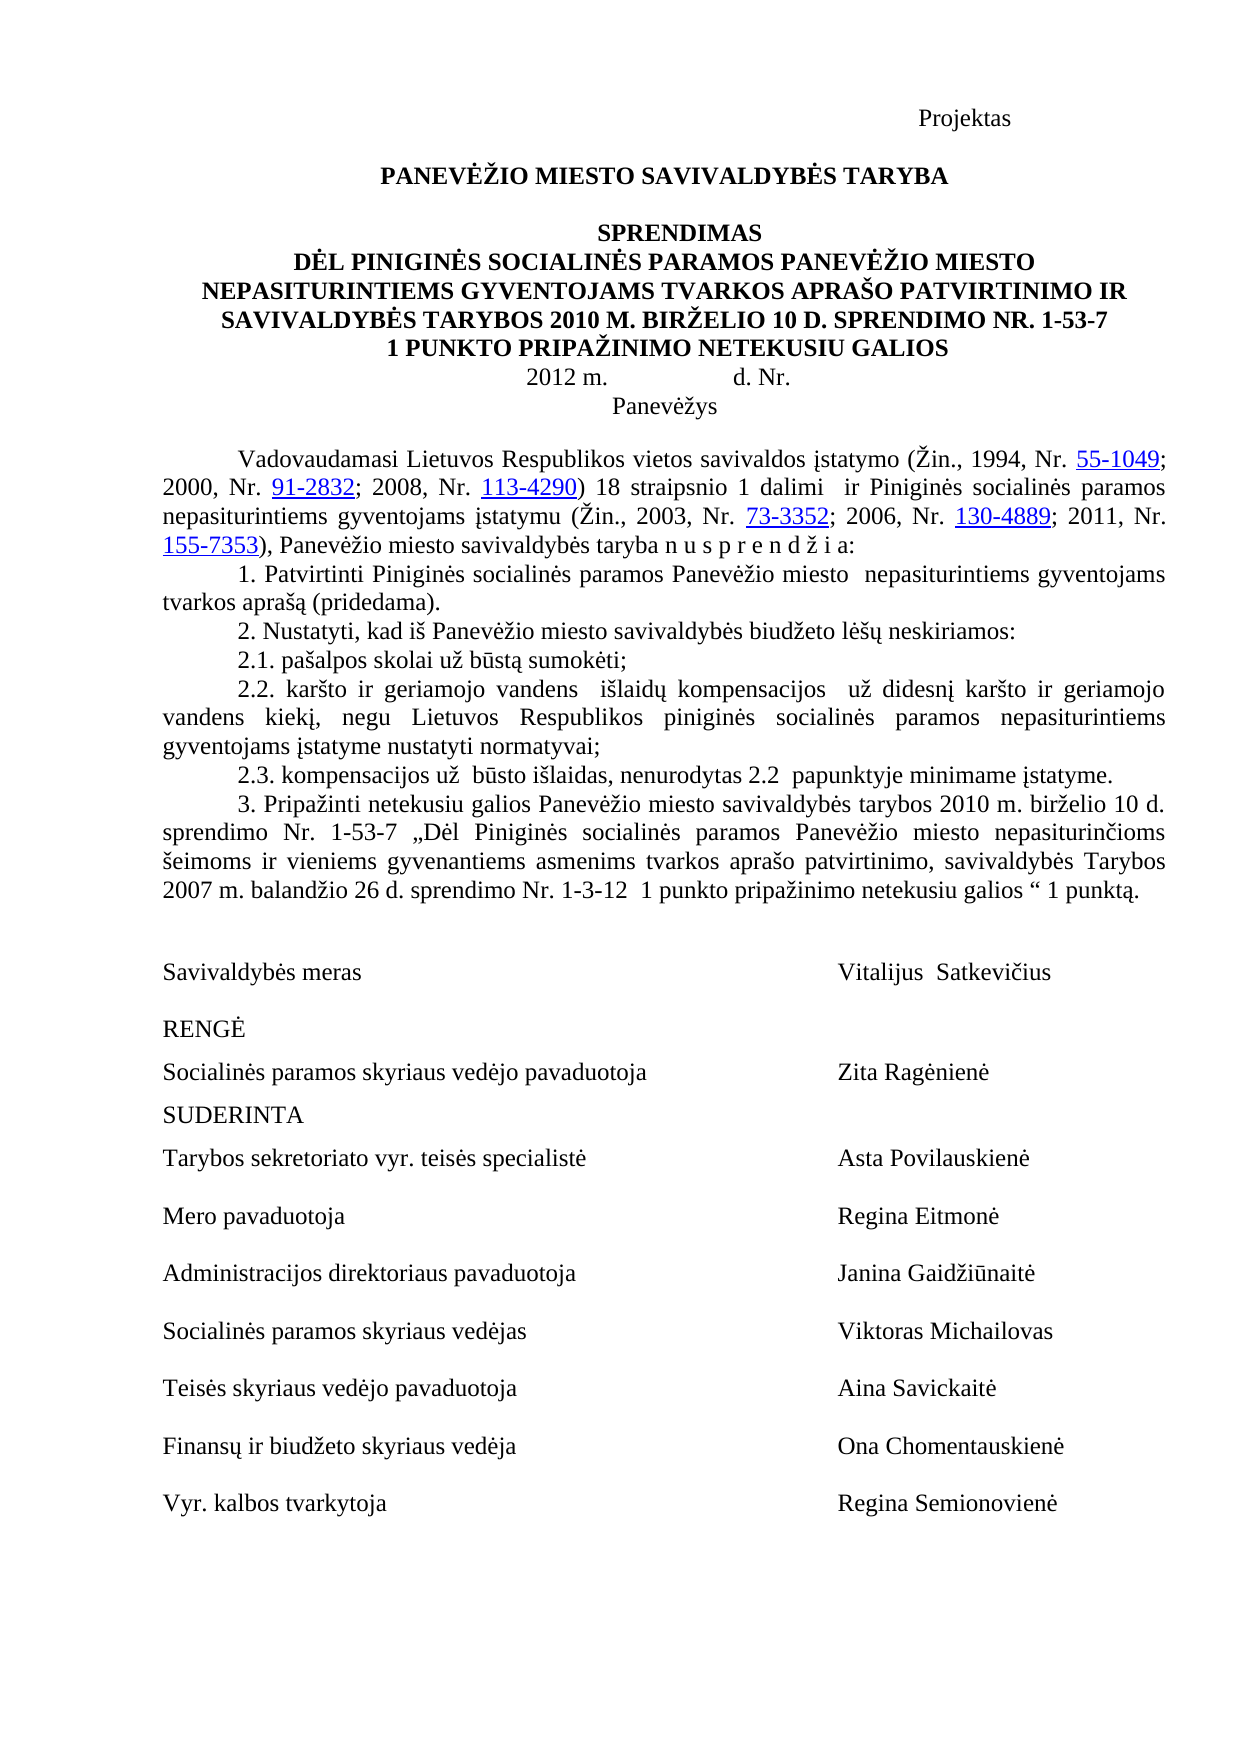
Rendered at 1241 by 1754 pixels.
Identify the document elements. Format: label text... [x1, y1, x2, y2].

text Finansų ir biudžeto skyriaus vedėja Ona Chomentauskienė [162, 1431, 1166, 1460]
text 2.3. kompensacijos už būsto išlaidas, nenurodytas 2.2 papunktyje minimame įstatyme. [162, 760, 1166, 789]
text PANEVĖŽIO MIESTO SAVIVALDYBĖS TARYBA [162, 161, 1166, 190]
text Panevėžys [162, 391, 1166, 420]
text Socialinės paramos skyriaus vedėjas Viktoras Michailovas [162, 1316, 1166, 1345]
text Projektas [162, 103, 1166, 132]
text 2. Nustatyti, kad iš Panevėžio miesto savivaldybės biudžeto lėšų neskiriamos: [162, 616, 1166, 645]
text DĖL PINIGINĖS SOCIALINĖS PARAMOS PANEVĖŽIO MIESTO NEPASITURINTIEMS GYVENTOJAMS TVARKOS APRAŠO PATVIRTINIMO IR SAVIVALDYBĖS TARYBOS 2010 M. BIRŽELIO 10 D. SPRENDIMO NR. 1-53-7 [162, 247, 1166, 333]
text Tarybos sekretoriato vyr. teisės specialistė Asta Povilauskienė [162, 1143, 1166, 1172]
text 2.1. pašalpos skolai už būstą sumokėti; [162, 645, 1166, 674]
text Administracijos direktoriaus pavaduotoja Janina Gaidžiūnaitė [162, 1258, 1166, 1287]
text Vyr. kalbos tvarkytoja Regina Semionovienė [162, 1488, 1166, 1517]
text 1. Patvirtinti Piniginės socialinės paramos Panevėžio miesto nepasiturintiems gyventojams tvarkos aprašą (pridedama). [162, 559, 1166, 616]
text 3. Pripažinti netekusiu galios Panevėžio miesto savivaldybės tarybos 2010 m. birželio 10 d. sprendimo Nr. 1-53-7 „Dėl Piniginės socialinės paramos Panevėžio miesto nepasiturinčioms šeimoms ir vieniems gyvenantiems asmenims tvarkos aprašo patvirtinimo, savivaldybės Tarybos 2007 m. balandžio 26 d. sprendimo Nr. 1-3-12 1 punkto pripažinimo netekusiu galios “ 1 punktą. [162, 789, 1166, 904]
text Savivaldybės meras Vitalijus Satkevičius [162, 957, 1166, 985]
text Socialinės paramos skyriaus vedėjo pavaduotoja Zita Ragėnienė [162, 1057, 1166, 1086]
text SPRENDIMAS [222, 218, 1166, 247]
text 2012 m. d. Nr. [162, 362, 1166, 391]
text Vadovaudamasi Lietuvos Respublikos vietos savivaldos įstatymo (Žin., 1994, Nr. 55-1049; 2000, Nr. 91-2832; 2008, Nr. 113-4290) 18 straipsnio 1 dalimi ir Piniginės socialinės paramos nepasiturintiems gyventojams įstatymu (Žin., 2003, Nr. 73-3352; 2006, Nr. 130-4889; 2011, Nr. 155-7353), Panevėžio miesto savivaldybės taryba n u s p r e n d ž i a: [162, 444, 1166, 559]
text 2.2. karšto ir geriamojo vandens išlaidų kompensacijos už didesnį karšto ir geriamojo vandens kiekį, negu Lietuvos Respublikos piniginės socialinės paramos nepasiturintiems gyventojams įstatyme nustatyti normatyvai; [162, 674, 1166, 760]
text Teisės skyriaus vedėjo pavaduotoja Aina Savickaitė [162, 1373, 1166, 1402]
text RENGĖ [162, 1014, 1166, 1043]
text 1 PUNKTO PRIPAŽINIMO NETEKUSIU GALIOS [162, 333, 1166, 362]
text SUDERINTA [162, 1100, 1166, 1129]
text Mero pavaduotoja Regina Eitmonė [162, 1201, 1166, 1230]
